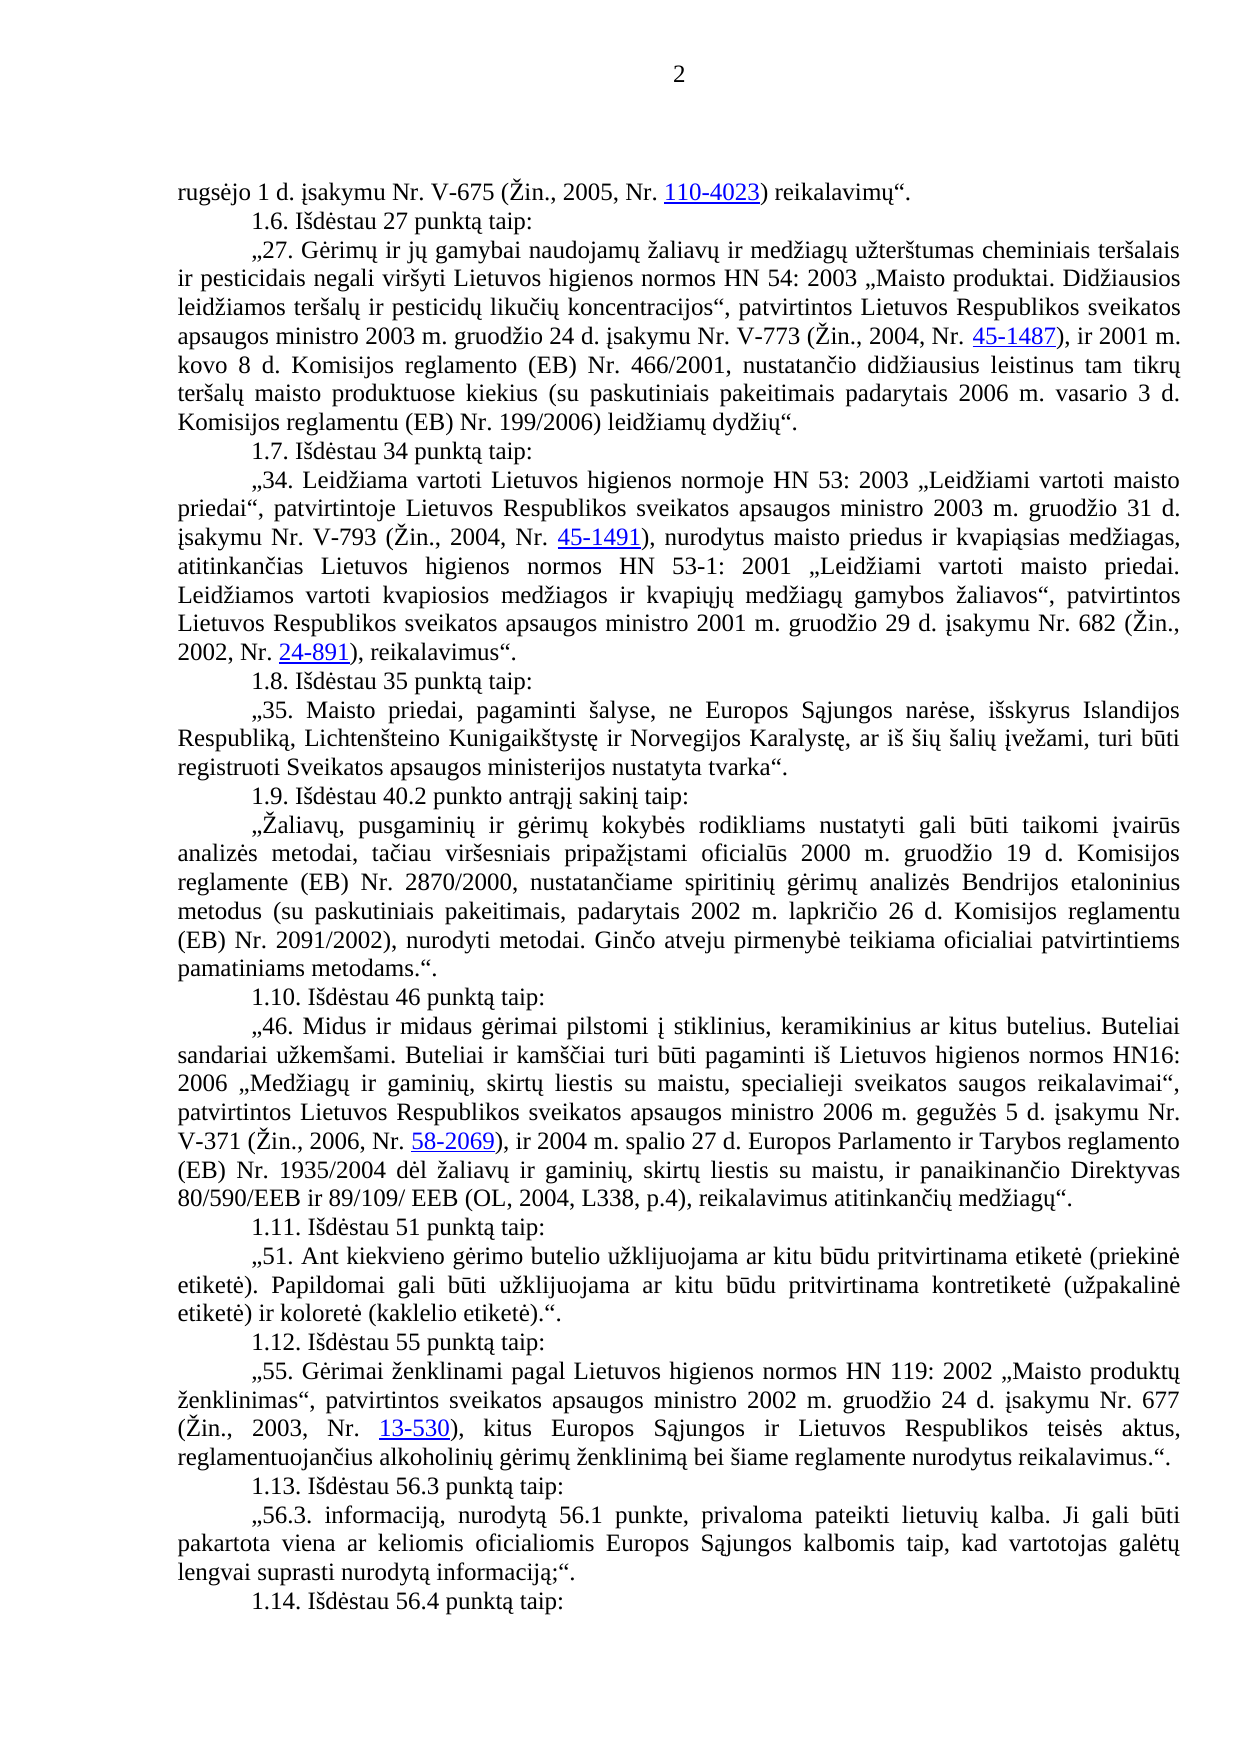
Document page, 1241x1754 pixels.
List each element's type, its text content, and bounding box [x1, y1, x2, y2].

text „27. Gėrimų ir jų gamybai naudojamų žaliavų ir medžiagų užterštumas cheminiais teršalais ir pesticidais negali viršyti Lietuvos higienos normos HN 54: 2003 „Maisto produktai. Didžiausios leidžiamos teršalų ir pesticidų likučių koncentracijos“, patvirtintos Lietuvos Respublikos sveikatos apsaugos ministro 2003 m. gruodžio 24 d. įsakymu Nr. V-773 (Žin., 2004, Nr. 45-1487), ir 2001 m. kovo 8 d. Komisijos reglamento (EB) Nr. 466/2001, nustatančio didžiausius leistinus tam tikrų teršalų maisto produktuose kiekius (su paskutiniais pakeitimais padarytais 2006 m. vasario 3 d. Komisijos reglamentu (EB) Nr. 199/2006) leidžiamų dydžių“. [177, 235, 1181, 436]
text 1.9. Išdėstau 40.2 punkto antrąjį sakinį taip: [177, 781, 1181, 810]
text 1.12. Išdėstau 55 punktą taip: [177, 1327, 1181, 1356]
text 1.13. Išdėstau 56.3 punktą taip: [177, 1471, 1181, 1500]
text „55. Gėrimai ženklinami pagal Lietuvos higienos normos HN 119: 2002 „Maisto produktų ženklinimas“, patvirtintos sveikatos apsaugos ministro 2002 m. gruodžio 24 d. įsakymu Nr. 677 (Žin., 2003, Nr. 13-530), kitus Europos Sąjungos ir Lietuvos Respublikos teisės aktus, reglamentuojančius alkoholinių gėrimų ženklinimą bei šiame reglamente nurodytus reikalavimus.“. [177, 1356, 1181, 1471]
text 1.8. Išdėstau 35 punktą taip: [177, 666, 1181, 695]
text „Žaliavų, pusgaminių ir gėrimų kokybės rodikliams nustatyti gali būti taikomi įvairūs analizės metodai, tačiau viršesniais pripažįstami oficialūs 2000 m. gruodžio 19 d. Komisijos reglamente (EB) Nr. 2870/2000, nustatančiame spiritinių gėrimų analizės Bendrijos etaloninius metodus (su paskutiniais pakeitimais, padarytais 2002 m. lapkričio 26 d. Komisijos reglamentu (EB) Nr. 2091/2002), nurodyti metodai. Ginčo atveju pirmenybė teikiama oficialiai patvirtintiems pamatiniams metodams.“. [177, 810, 1181, 982]
text 1.6. Išdėstau 27 punktą taip: [177, 206, 1181, 235]
text „51. Ant kiekvieno gėrimo butelio užklijuojama ar kitu būdu pritvirtinama etiketė (priekinė etiketė). Papildomai gali būti užklijuojama ar kitu būdu pritvirtinama kontretiketė (užpakalinė etiketė) ir koloretė (kaklelio etiketė).“. [177, 1241, 1181, 1327]
text „46. Midus ir midaus gėrimai pilstomi į stiklinius, keramikinius ar kitus butelius. Buteliai sandariai užkemšami. Buteliai ir kamščiai turi būti pagaminti iš Lietuvos higienos normos HN16: 2006 „Medžiagų ir gaminių, skirtų liestis su maistu, specialieji sveikatos saugos reikalavimai“, patvirtintos Lietuvos Respublikos sveikatos apsaugos ministro 2006 m. gegužės 5 d. įsakymu Nr. V-371 (Žin., 2006, Nr. 58-2069), ir 2004 m. spalio 27 d. Europos Parlamento ir Tarybos reglamento (EB) Nr. 1935/2004 dėl žaliavų ir gaminių, skirtų liestis su maistu, ir panaikinančio Direktyvas 80/590/EEB ir 89/109/ EEB (OL, 2004, L338, p.4), reikalavimus atitinkančių medžiagų“. [177, 1011, 1181, 1212]
text „35. Maisto priedai, pagaminti šalyse, ne Europos Sąjungos narėse, išskyrus Islandijos Respubliką, Lichtenšteino Kunigaikštystę ir Norvegijos Karalystę, ar iš šių šalių įvežami, turi būti registruoti Sveikatos apsaugos ministerijos nustatyta tvarka“. [177, 695, 1181, 781]
text rugsėjo 1 d. įsakymu Nr. V-675 (Žin., 2005, Nr. 110-4023) reikalavimų“. [177, 177, 1181, 206]
text 1.10. Išdėstau 46 punktą taip: [177, 982, 1181, 1011]
text „56.3. informaciją, nurodytą 56.1 punkte, privaloma pateikti lietuvių kalba. Ji gali būti pakartota viena ar keliomis oficialiomis Europos Sąjungos kalbomis taip, kad vartotojas galėtų lengvai suprasti nurodytą informaciją;“. [177, 1500, 1181, 1586]
text 1.7. Išdėstau 34 punktą taip: [177, 436, 1181, 465]
text 1.11. Išdėstau 51 punktą taip: [177, 1212, 1181, 1241]
text „34. Leidžiama vartoti Lietuvos higienos normoje HN 53: 2003 „Leidžiami vartoti maisto priedai“, patvirtintoje Lietuvos Respublikos sveikatos apsaugos ministro 2003 m. gruodžio 31 d. įsakymu Nr. V-793 (Žin., 2004, Nr. 45-1491), nurodytus maisto priedus ir kvapiąsias medžiagas, atitinkančias Lietuvos higienos normos HN 53-1: 2001 „Leidžiami vartoti maisto priedai. Leidžiamos vartoti kvapiosios medžiagos ir kvapiųjų medžiagų gamybos žaliavos“, patvirtintos Lietuvos Respublikos sveikatos apsaugos ministro 2001 m. gruodžio 29 d. įsakymu Nr. 682 (Žin., 2002, Nr. 24-891), reikalavimus“. [177, 465, 1181, 666]
text 1.14. Išdėstau 56.4 punktą taip: [177, 1586, 1181, 1615]
